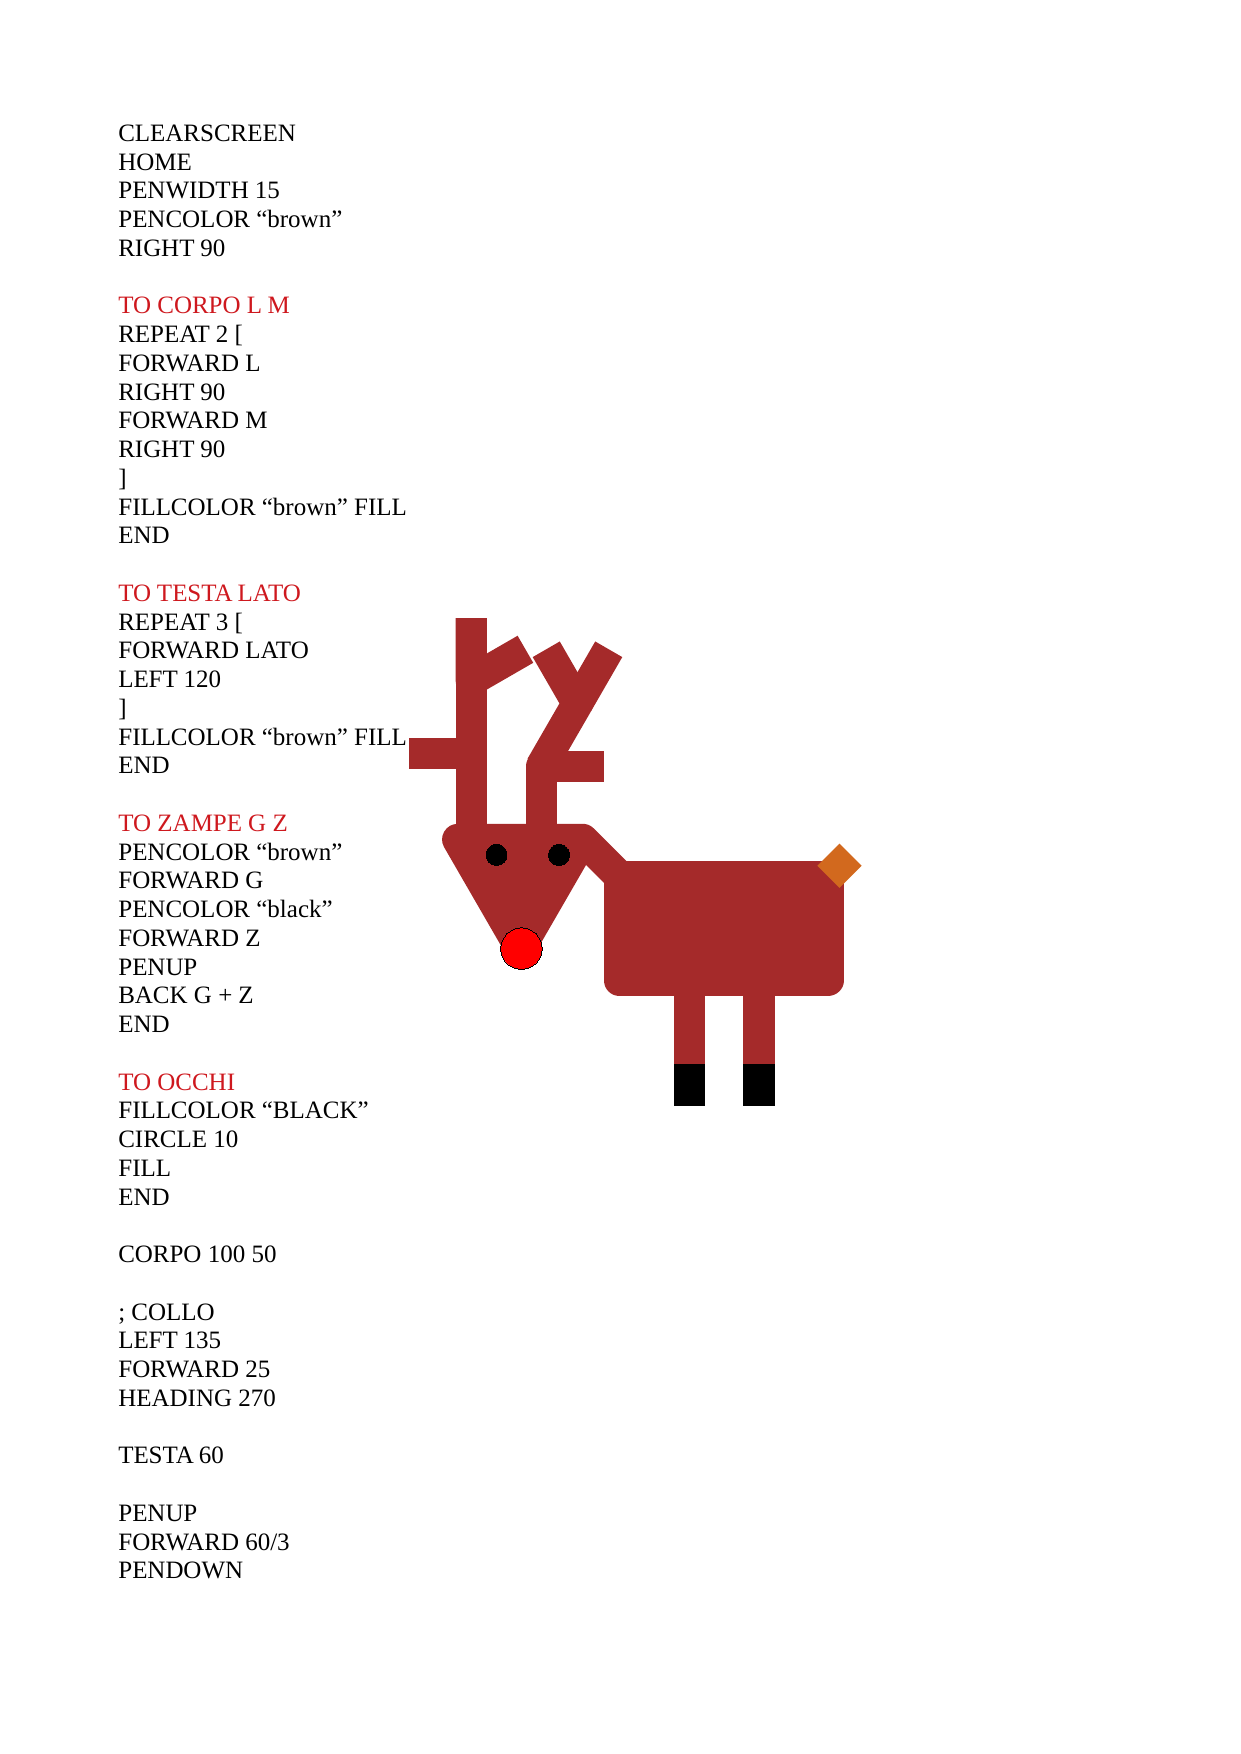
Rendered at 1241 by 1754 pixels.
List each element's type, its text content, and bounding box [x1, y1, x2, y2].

text [487, 722, 548, 751]
text ] [118, 693, 456, 722]
text FILLCOLOR “brown” FILL [118, 492, 1122, 521]
text [705, 1067, 743, 1096]
text FORWARD G [118, 866, 470, 894]
text END [118, 521, 1122, 549]
text [487, 808, 526, 823]
text CIRCLE 10 [118, 1124, 1122, 1153]
text HEADING 270 [118, 1383, 1122, 1412]
text PENDOWN [118, 1556, 1122, 1584]
text LEFT 120 [118, 664, 456, 693]
text BACK G + Z [118, 981, 674, 1009]
text HOME [118, 147, 1122, 176]
text TO OCCHI [118, 1067, 674, 1096]
text RIGHT 90 [118, 377, 1122, 406]
text RIGHT 90 [118, 434, 1122, 463]
text PENUP [118, 952, 604, 981]
text FORWARD 25 [118, 1354, 1122, 1383]
text [705, 1009, 743, 1038]
text [844, 952, 1122, 981]
text ] [118, 463, 1122, 492]
text [487, 751, 531, 779]
text [519, 636, 1122, 664]
text [487, 664, 552, 693]
text END [118, 751, 456, 779]
text [554, 894, 604, 923]
text PENWIDTH 15 [118, 176, 1122, 204]
text [569, 722, 1122, 751]
text FILL [118, 1153, 1122, 1182]
text [570, 866, 604, 894]
text CLEARSCREEN [118, 118, 1122, 147]
text END [118, 1182, 1122, 1211]
text CORPO 100 50 [118, 1239, 1122, 1268]
text TESTA 60 [118, 1441, 1122, 1469]
text [844, 866, 1122, 894]
text REPEAT 2 [ [118, 319, 1122, 348]
text PENCOLOR “black” [118, 894, 487, 923]
text ; COLLO [118, 1297, 1122, 1326]
text [542, 923, 604, 952]
text [604, 751, 1122, 779]
text TO ZAMPE G Z [118, 808, 456, 837]
text [557, 808, 1122, 837]
text FORWARD M [118, 406, 1122, 434]
text TO TESTA LATO [118, 578, 1122, 607]
text FORWARD L [118, 348, 1122, 377]
text [775, 981, 1122, 1009]
text FILLCOLOR “brown” FILL [118, 722, 456, 751]
text [604, 837, 1122, 866]
text [705, 996, 743, 1009]
text [844, 923, 1122, 952]
text PENCOLOR “brown” [118, 837, 454, 866]
text REPEAT 3 [ [118, 607, 1122, 636]
text END [118, 1009, 674, 1038]
text TO CORPO L M [118, 291, 1122, 319]
text [487, 693, 559, 722]
text RIGHT 90 [118, 233, 1122, 262]
text [487, 636, 515, 652]
text PENCOLOR “brown” [118, 204, 1122, 233]
text LEFT 135 [118, 1326, 1122, 1354]
text FORWARD Z [118, 923, 500, 952]
text [844, 894, 1122, 923]
text FILLCOLOR “BLACK” [118, 1096, 1122, 1124]
text [775, 1067, 1122, 1096]
text PENUP [118, 1498, 1122, 1527]
text [775, 1009, 1122, 1038]
text FORWARD LATO [118, 636, 455, 664]
text [586, 693, 1122, 722]
text [603, 664, 1122, 693]
text FORWARD 60/3 [118, 1527, 1122, 1556]
